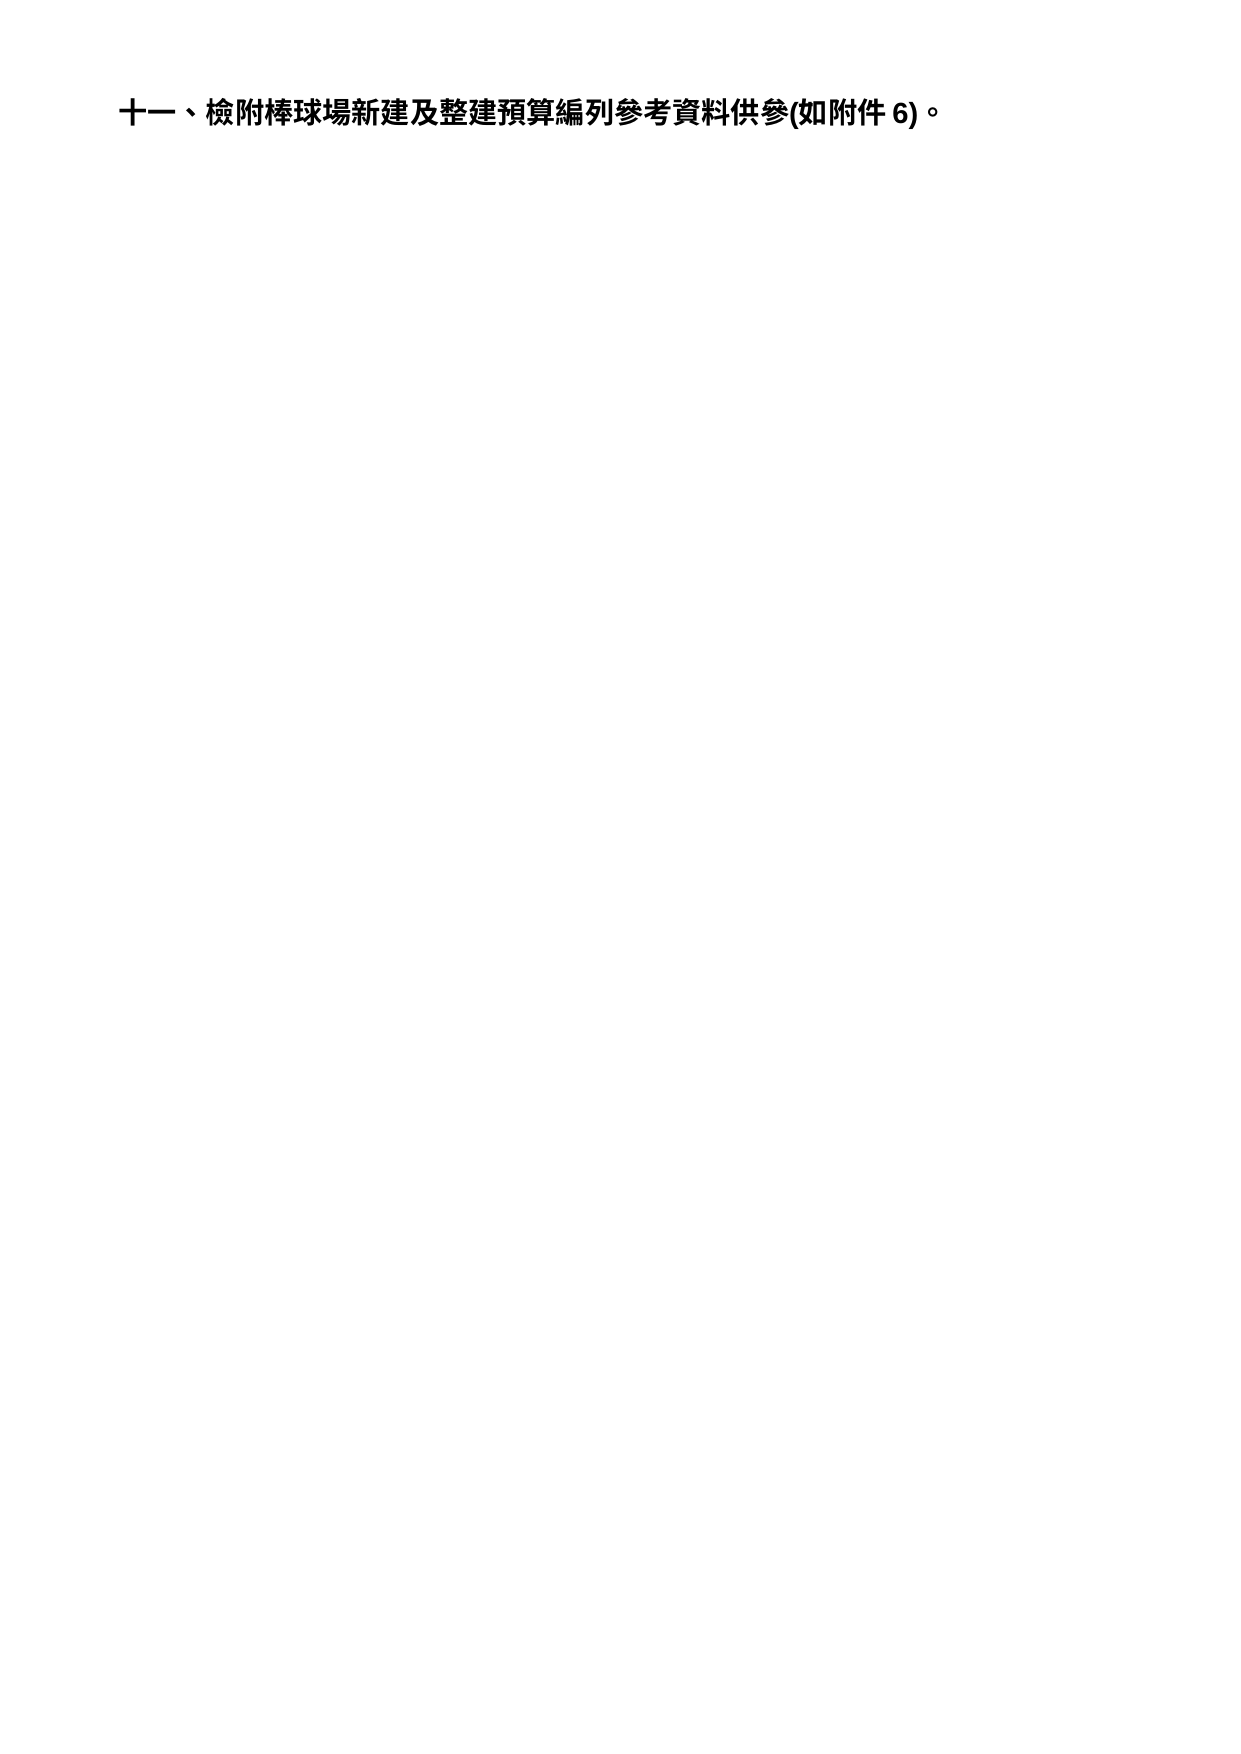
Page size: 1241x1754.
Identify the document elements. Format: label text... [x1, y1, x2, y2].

text 十一、檢附棒球場新建及整建預算編列參考資料供參(如附件6)。 [118, 89, 1122, 132]
